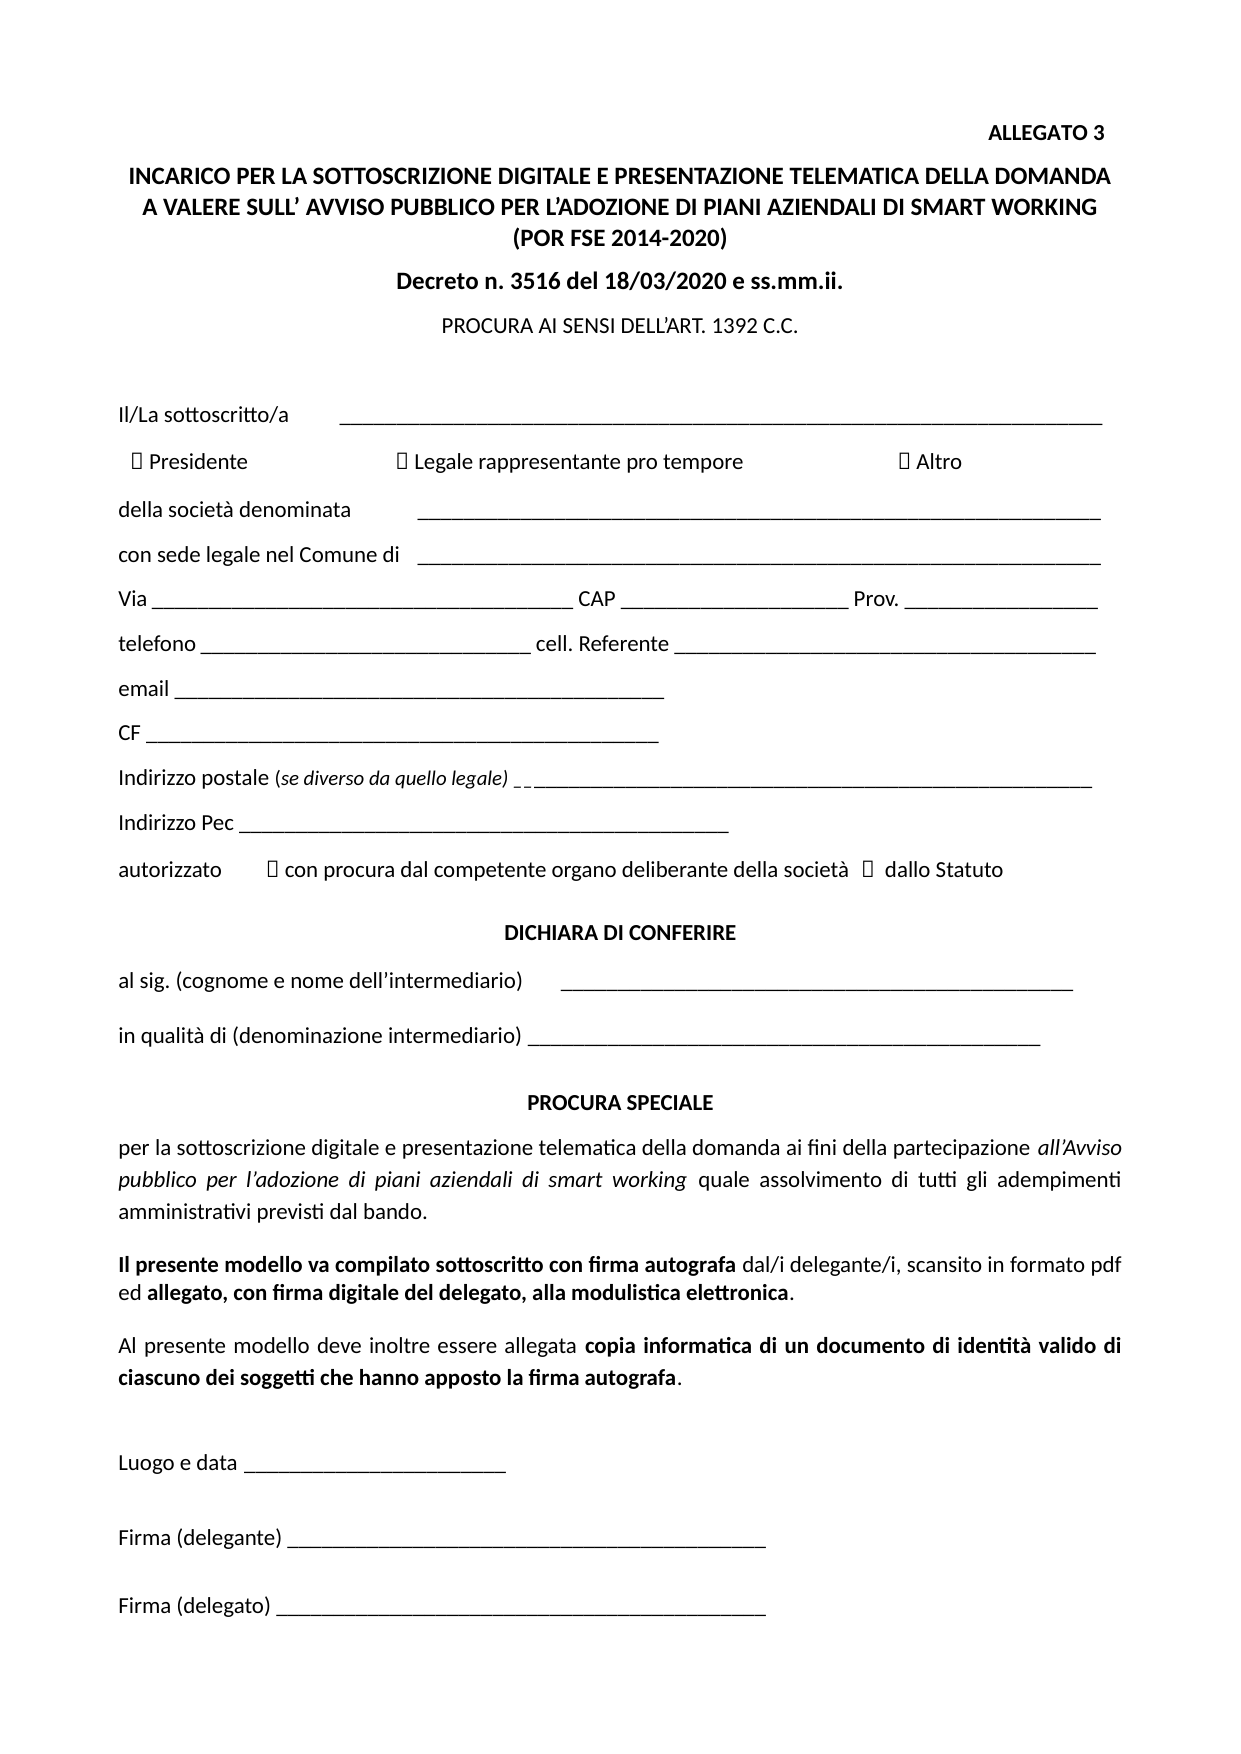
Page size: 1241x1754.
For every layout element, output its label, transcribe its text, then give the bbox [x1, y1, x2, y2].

text PROCURA AI SENSI DELL’ART. 1392 C.C. [118, 308, 1122, 339]
text Decreto n. 3516 del 18/03/2020 e ss.mm.ii. [118, 265, 1122, 296]
text in qualità di (denominazione intermediario) _____________________________________________ [118, 1021, 1122, 1049]
text email ___________________________________________ [118, 674, 1122, 702]
text al sig. (cognome e nome dell’intermediario) _____________________________________________ [118, 966, 1122, 994]
text Il presente modello va compilato sottoscritto con firma autografa dal/i delegante/i, scansito in formato pdf ed allegato, con firma digitale del delegato, alla modulistica elettronica. [118, 1250, 1122, 1306]
text Indirizzo postale (se diverso da quello legale) ___________________________________________________ [118, 763, 1122, 791]
text autorizzato  con procura dal competente organo deliberante della società  dallo Statuto [118, 852, 1122, 884]
text Indirizzo Pec ___________________________________________ [118, 808, 1122, 836]
text Firma (delegato) ___________________________________________ [118, 1592, 1122, 1619]
text per la sottoscrizione digitale e presentazione telematica della domanda ai fini della partecipazione all’Avviso pubblico per l’adozione di piani aziendali di smart working quale assolvimento di tutti gli adempimenti amministrativi previsti dal bando. [118, 1133, 1122, 1225]
text CF _____________________________________________ [118, 718, 1122, 746]
text INCARICO PER LA SOTTOSCRIZIONE DIGITALE E PRESENTAZIONE TELEMATICA DELLA DOMANDA A VALERE SULL’ AVVISO PUBBLICO PER L’ADOZIONE DI PIANI AZIENDALI DI SMART WORKING (POR FSE 2014-2020) [118, 159, 1122, 253]
text Il/La sottoscritto/a ___________________________________________________________________ [118, 400, 1122, 428]
text PROCURA SPECIALE [118, 1088, 1122, 1116]
text Al presente modello deve inoltre essere allegata copia informatica di un documento di identità valido di ciascuno dei soggetti che hanno apposto la firma autografa. [118, 1331, 1122, 1391]
table_header  Altro [886, 439, 1122, 482]
table_header ALLEGATO 3 [118, 118, 1116, 159]
text con sede legale nel Comune di ____________________________________________________________ [118, 540, 1122, 568]
text della società denominata ____________________________________________________________ [118, 495, 1122, 523]
table_header  Legale rappresentante pro tempore [384, 439, 886, 482]
table_header  Presidente [119, 439, 384, 482]
text Firma (delegante) __________________________________________ [118, 1523, 1122, 1551]
text telefono _____________________________ cell. Referente _____________________________________ [118, 629, 1122, 657]
text DICHIARA DI CONFERIRE [118, 918, 1122, 946]
text Luogo e data _______________________ [118, 1448, 1122, 1476]
text Via _____________________________________ CAP ____________________ Prov. _________________ [118, 584, 1122, 612]
